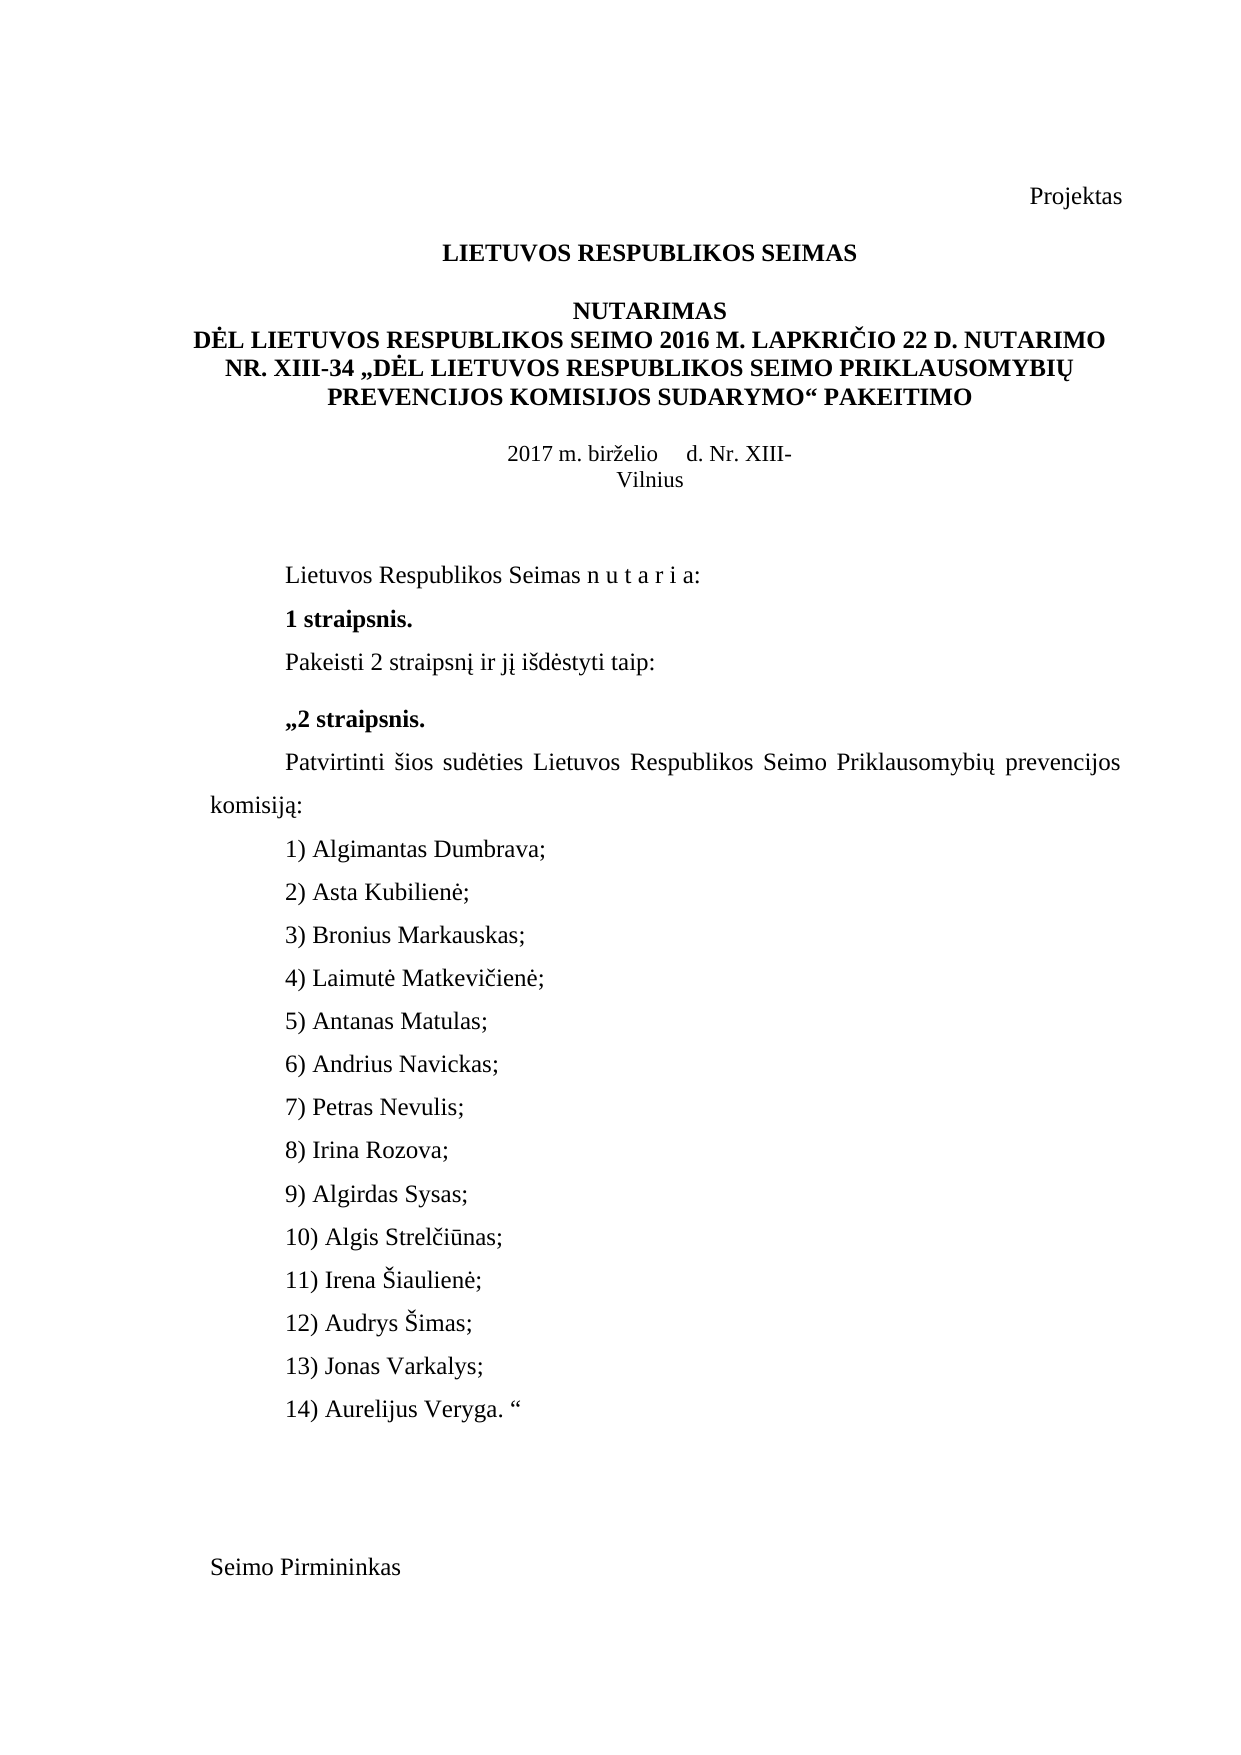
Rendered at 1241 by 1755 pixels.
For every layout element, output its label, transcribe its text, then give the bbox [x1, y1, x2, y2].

text 1 straipsnis. [210, 604, 1120, 632]
text 6) Andrius Navickas; [210, 1049, 1120, 1078]
text Projektas [177, 181, 1122, 210]
text Lietuvos Respublikos Seimas n u t a r i a: [210, 561, 1120, 589]
text 3) Bronius Markauskas; [210, 920, 1120, 949]
text 1) Algimantas Dumbrava; [210, 834, 1120, 862]
text 8) Irina Rozova; [210, 1136, 1120, 1164]
text 9) Algirdas Sysas; [210, 1179, 1120, 1207]
text LIETUVOS RESPUBLIKOS SEIMAS [177, 238, 1122, 267]
text 2017 m. birželio d. Nr. XIII- Vilnius [177, 440, 1122, 492]
text DĖL LIETUVOS RESPUBLIKOS SEIMO 2016 M. LAPKRIČIO 22 D. NUTARIMO Nr. XIII-34 „DĖL LIETUVOS RESPUBLIKOS SEIMO PRIKLAUSOMYBIŲ PREVENCIJOS KOMISIJOS SUDARYMO“ PAKEITIMO [177, 325, 1122, 411]
text 13) Jonas Varkalys; [210, 1351, 1120, 1380]
text Pakeisti 2 straipsnį ir jį išdėstyti taip: [210, 647, 1120, 676]
text 4) Laimutė Matkevičienė; [210, 963, 1120, 992]
text 12) Audrys Šimas; [210, 1308, 1120, 1337]
text Seimo Pirmininkas [210, 1552, 1120, 1581]
text Patvirtinti šios sudėties Lietuvos Respublikos Seimo Priklausomybių prevencijos komisiją: [210, 747, 1120, 819]
text „2 straipsnis. [210, 704, 1120, 733]
text 14) Aurelijus Veryga. “ [210, 1394, 1120, 1423]
text 5) Antanas Matulas; [210, 1006, 1120, 1035]
text 2) Asta Kubilienė; [210, 877, 1120, 906]
text 7) Petras Nevulis; [210, 1092, 1120, 1121]
text 11) Irena Šiaulienė; [210, 1265, 1120, 1294]
text 10) Algis Strelčiūnas; [210, 1222, 1120, 1251]
text NUTARIMAS [177, 296, 1122, 325]
